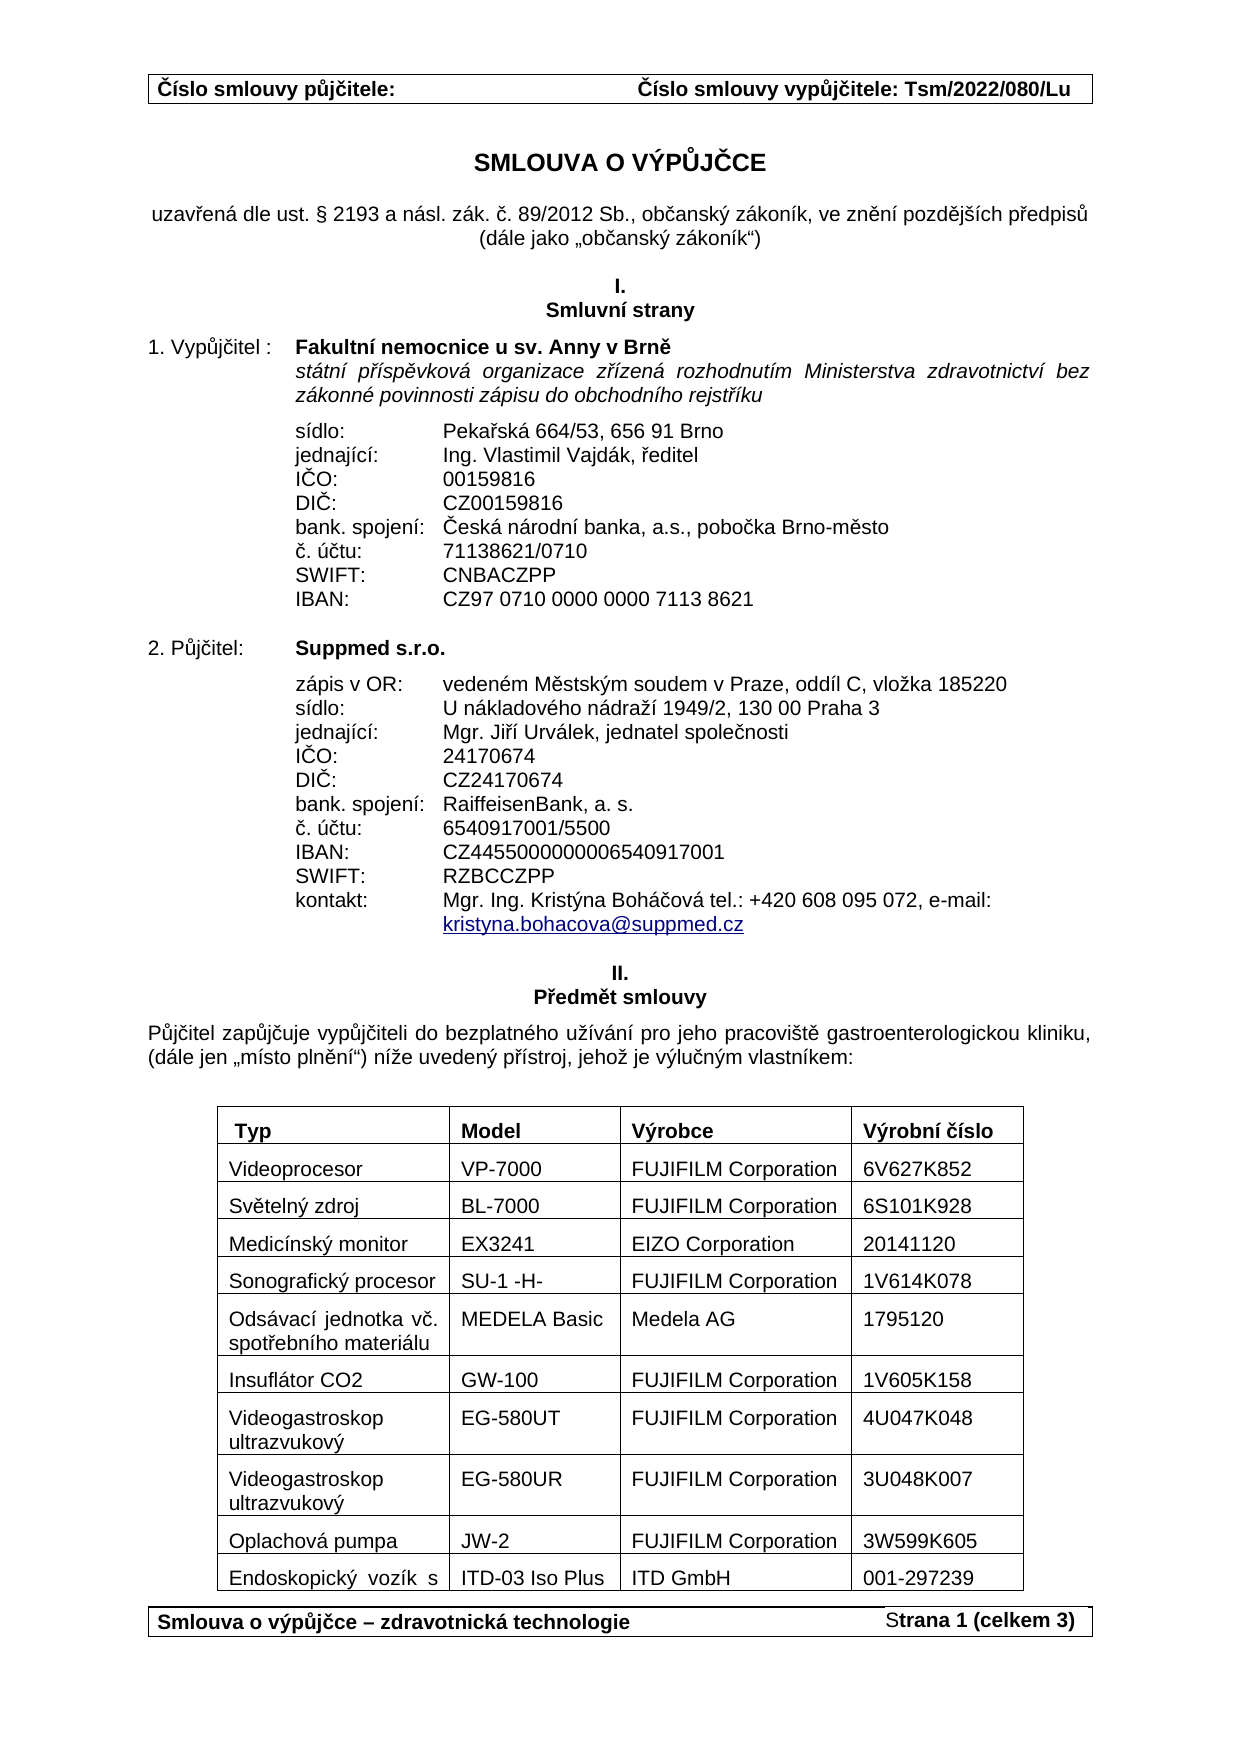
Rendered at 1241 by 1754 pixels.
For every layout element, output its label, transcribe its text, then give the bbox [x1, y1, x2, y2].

text kontakt: Mgr. Ing. Kristýna Boháčová tel.: +420 608 095 072, e-mail: [221, 888, 1093, 912]
table_cell 1V605K158 [852, 1356, 1023, 1392]
table_cell Světelný zdroj [218, 1182, 449, 1218]
text bank. spojení: RaiffeisenBank, a. s. [221, 792, 1093, 816]
text IČO: 00159816 [221, 467, 1093, 491]
table_cell Oplachová pumpa [218, 1516, 449, 1552]
table_cell VP-7000 [450, 1144, 620, 1181]
table_header Výrobce [621, 1107, 851, 1143]
text č. účtu: 71138621/0710 [221, 539, 1093, 563]
text SWIFT: RZBCCZPP [221, 864, 1093, 888]
text SMLOUVA O VÝPŮJČCE [148, 148, 1093, 176]
table_cell BL-7000 [450, 1182, 620, 1218]
text 1. Vypůjčitel : Fakultní nemocnice u sv. Anny v Brně [148, 335, 1093, 359]
text Předmět smlouvy [148, 985, 1093, 1009]
table_cell FUJIFILM Corporation [621, 1356, 851, 1392]
table_cell FUJIFILM Corporation [621, 1257, 851, 1293]
text sídlo: U nákladového nádraží 1949/2, 130 00 Praha 3 [221, 696, 1093, 720]
table_cell EG-580UR [450, 1455, 620, 1515]
text zápis v OR: vedeném Městským soudem v Praze, oddíl C, vložka 185220 [221, 672, 1093, 696]
text státní příspěvková organizace zřízená rozhodnutím Ministerstva zdravotnictví bez zákonné povinnosti zápisu do obchodního rejstříku [295, 359, 1093, 407]
table_cell ITD-03 Iso Plus [450, 1554, 620, 1590]
text I. [148, 274, 1093, 298]
text 2. Půjčitel: Suppmed s.r.o. [148, 636, 1093, 660]
text jednající: Mgr. Jiří Urválek, jednatel společnosti [221, 720, 1093, 744]
table_cell Videogastroskop ultrazvukový [218, 1455, 449, 1515]
text sídlo: Pekařská 664/53, 656 91 Brno [221, 419, 1093, 443]
table_cell MEDELA Basic [450, 1294, 620, 1354]
table_cell Videogastroskop ultrazvukový [218, 1393, 449, 1453]
table_cell Insuflátor CO2 [218, 1356, 449, 1392]
table_cell EX3241 [450, 1219, 620, 1256]
table_cell 3U048K007 [852, 1455, 1023, 1515]
table_cell EG-580UT [450, 1393, 620, 1453]
text II. [148, 961, 1093, 985]
table_cell Odsávací jednotka vč. spotřebního materiálu [218, 1294, 449, 1354]
text jednající: Ing. Vlastimil Vajdák, ředitel [221, 443, 1093, 467]
table_cell Sonografický procesor [218, 1257, 449, 1293]
text bank. spojení: Česká národní banka, a.s., pobočka Brno-město [221, 515, 1093, 539]
table_cell 4U047K048 [852, 1393, 1023, 1453]
table_header Výrobní číslo [852, 1107, 1023, 1143]
table_cell 6V627K852 [852, 1144, 1023, 1181]
table_cell FUJIFILM Corporation [621, 1455, 851, 1515]
table_cell 1V614K078 [852, 1257, 1023, 1293]
table_cell 1795120 [852, 1294, 1023, 1354]
table_cell Videoprocesor [218, 1144, 449, 1181]
table_cell ITD GmbH [621, 1554, 851, 1590]
table_cell JW-2 [450, 1516, 620, 1552]
table_cell FUJIFILM Corporation [621, 1516, 851, 1552]
table_cell 001-297239 [852, 1554, 1023, 1590]
table_cell SU-1 -H- [450, 1257, 620, 1293]
text kristyna.bohacova@suppmed.cz [369, 912, 1093, 936]
table_cell EIZO Corporation [621, 1219, 851, 1256]
text SWIFT: CNBACZPP [221, 563, 1093, 587]
table_cell Endoskopický vozík s [218, 1554, 449, 1590]
text IBAN: CZ97 0710 0000 0000 7113 8621 [221, 587, 1093, 611]
text Půjčitel zapůjčuje vypůjčiteli do bezplatného užívání pro jeho pracoviště gastroenterologickou kliniku, (dále jen „místo plnění“) níže uvedený přístroj, jehož je výlučným vlastníkem: [148, 1021, 1093, 1069]
table_header Model [450, 1107, 620, 1143]
text IČO: 24170674 [221, 744, 1093, 768]
table_cell 3W599K605 [852, 1516, 1023, 1552]
text č. účtu: 6540917001/5500 [221, 816, 1093, 840]
text Smluvní strany [148, 298, 1093, 322]
text uzavřená dle ust. § 2193 a násl. zák. č. 89/2012 Sb., občanský zákoník, ve znění pozdějších předpisů (dále jako „občanský zákoník“) [148, 201, 1093, 249]
table_header Typ [218, 1107, 449, 1143]
table_cell FUJIFILM Corporation [621, 1144, 851, 1181]
table_cell FUJIFILM Corporation [621, 1393, 851, 1453]
table_cell Medicínský monitor [218, 1219, 449, 1256]
text DIČ: CZ00159816 [221, 491, 1093, 515]
text DIČ: CZ24170674 [221, 768, 1093, 792]
table_cell 20141120 [852, 1219, 1023, 1256]
table_cell 6S101K928 [852, 1182, 1023, 1218]
table_cell GW-100 [450, 1356, 620, 1392]
text IBAN: CZ4455000000006540917001 [221, 840, 1093, 864]
table_cell FUJIFILM Corporation [621, 1182, 851, 1218]
table_cell Medela AG [621, 1294, 851, 1354]
